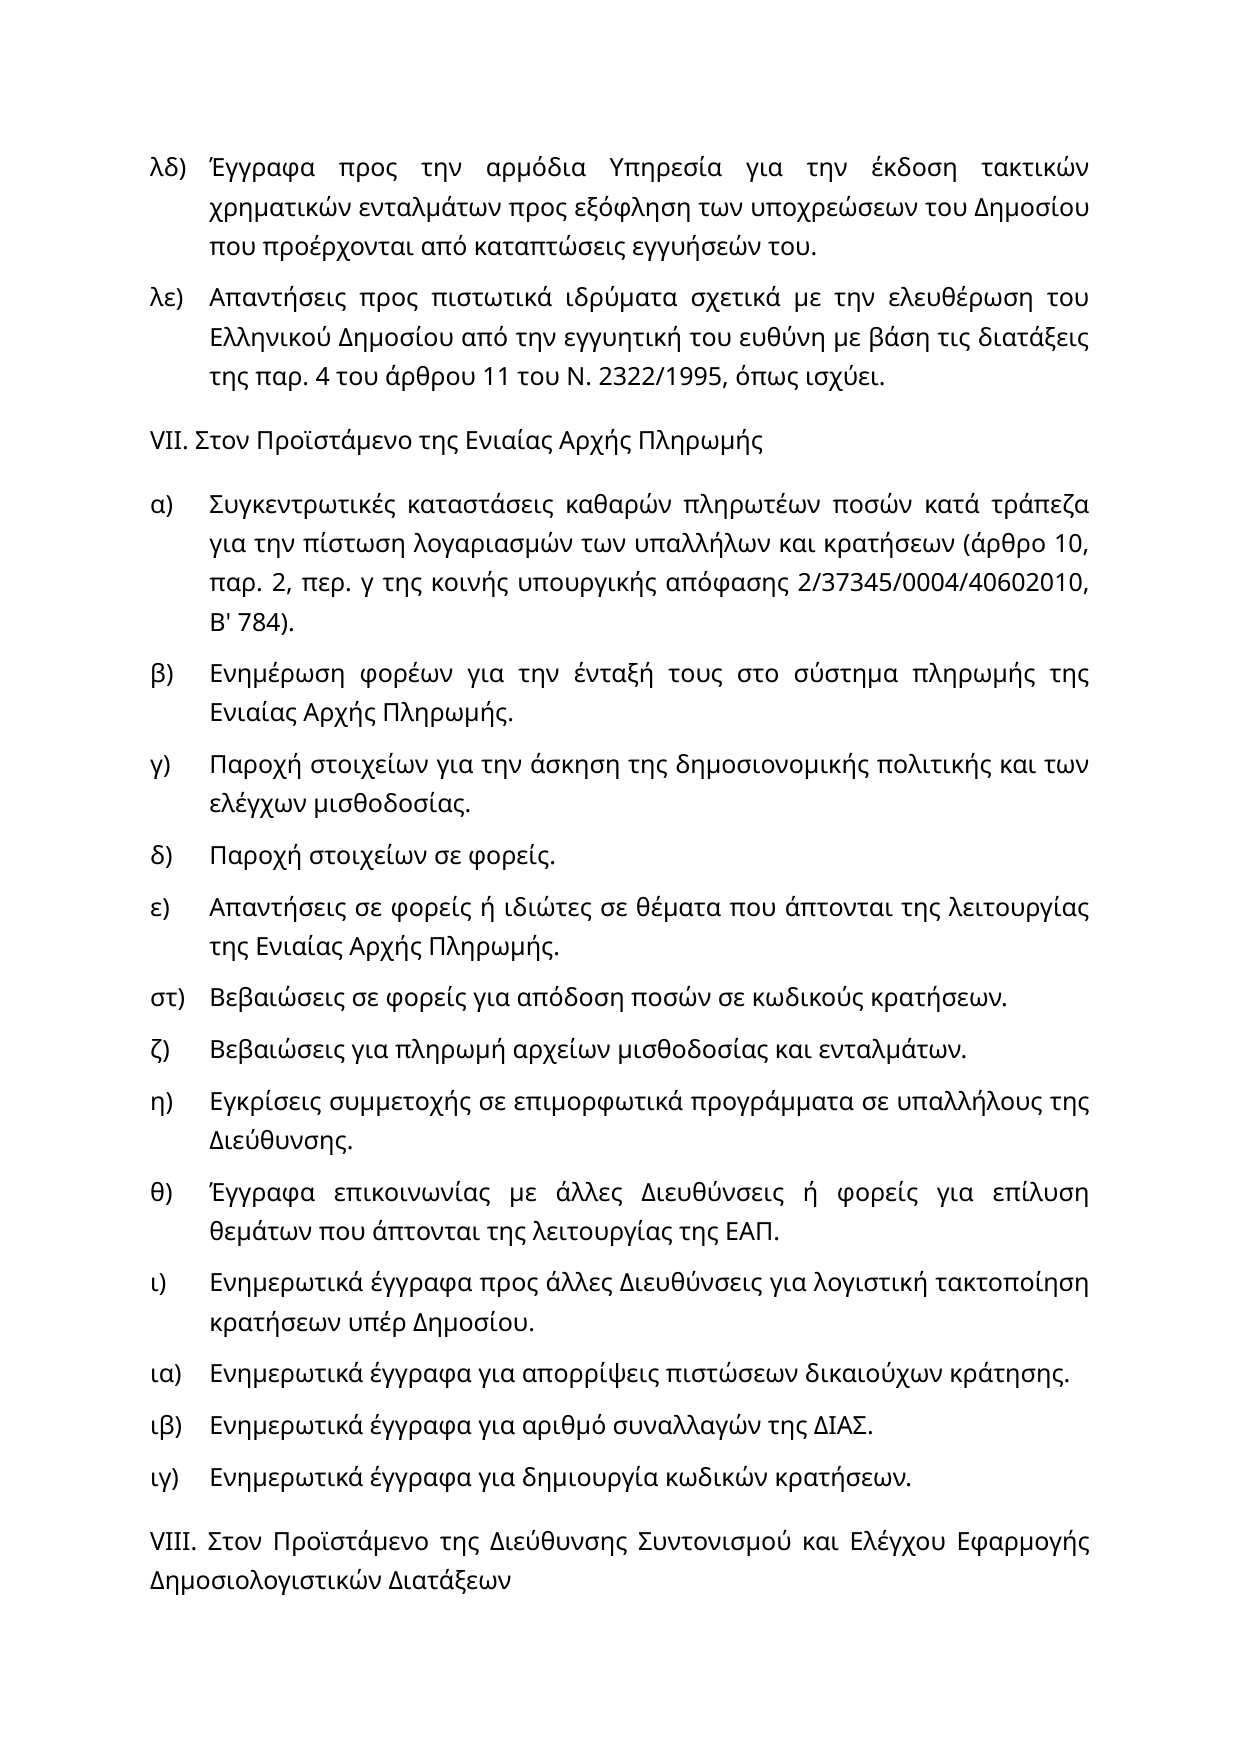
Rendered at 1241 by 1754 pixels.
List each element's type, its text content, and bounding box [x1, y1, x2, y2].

list δ) Παροχή στοιχείων σε φορείς. [150, 837, 1090, 872]
list α) Συγκεντρωτικές καταστάσεις καθαρών πληρωτέων ποσών κατά τράπεζα για την πίστωση λογαριασμών των υπαλλήλων και κρατήσεων (άρθρο 10, παρ. 2, περ. γ της κοινής υπουργικής απόφασης 2/37345/0004/40602010, Β' 784). [150, 487, 1090, 638]
list λδ) Έγγραφα προς την αρμόδια Υπηρεσία για την έκδοση τακτικών χρηματικών ενταλμάτων προς εξόφληση των υποχρεώσεων του Δημοσίου που προέρχονται από καταπτώσεις εγγυήσεών του. [150, 150, 1090, 262]
list ι) Ενημερωτικά έγγραφα προς άλλες Διευθύνσεις για λογιστική τακτοποίηση κρατήσεων υπέρ Δημοσίου. [150, 1265, 1090, 1338]
list θ) Έγγραφα επικοινωνίας με άλλες Διευθύνσεις ή φορείς για επίλυση θεμάτων που άπτονται της λειτουργίας της ΕΑΠ. [150, 1174, 1090, 1247]
text VII. Στον Προϊστάμενο της Ενιαίας Αρχής Πληρωμής [150, 422, 1090, 457]
list ιγ) Ενημερωτικά έγγραφα για δημιουργία κωδικών κρατήσεων. [150, 1459, 1090, 1493]
list ζ) Βεβαιώσεις για πληρωμή αρχείων μισθοδοσίας και ενταλμάτων. [150, 1032, 1090, 1066]
list ε) Απαντήσεις σε φορείς ή ιδιώτες σε θέματα που άπτονται της λειτουργίας της Ενιαίας Αρχής Πληρωμής. [150, 889, 1090, 962]
list η) Εγκρίσεις συμμετοχής σε επιμορφωτικά προγράμματα σε υπαλλήλους της Διεύθυνσης. [150, 1083, 1090, 1157]
list γ) Παροχή στοιχείων για την άσκηση της δημοσιονομικής πολιτικής και των ελέγχων μισθοδοσίας. [150, 747, 1090, 820]
list β) Ενημέρωση φορέων για την ένταξή τους στο σύστημα πληρωμής της Ενιαίας Αρχής Πληρωμής. [150, 656, 1090, 729]
list ιβ) Ενημερωτικά έγγραφα για αριθμό συναλλαγών της ΔΙΑΣ. [150, 1407, 1090, 1442]
list ια) Ενημερωτικά έγγραφα για απορρίψεις πιστώσεων δικαιούχων κράτησης. [150, 1356, 1090, 1390]
text VIII. Στον Προϊστάμενο της Διεύθυνσης Συντονισμού και Ελέγχου Εφαρμογής Δημοσιολογιστικών Διατάξεων [150, 1523, 1090, 1597]
list λε) Απαντήσεις προς πιστωτικά ιδρύματα σχετικά με την ελευθέρωση του Ελληνικού Δημοσίου από την εγγυητική του ευθύνη με βάση τις διατάξεις της παρ. 4 του άρθρου 11 του Ν. 2322/1995, όπως ισχύει. [150, 280, 1090, 392]
list στ) Βεβαιώσεις σε φορείς για απόδοση ποσών σε κωδικούς κρατήσεων. [150, 980, 1090, 1014]
